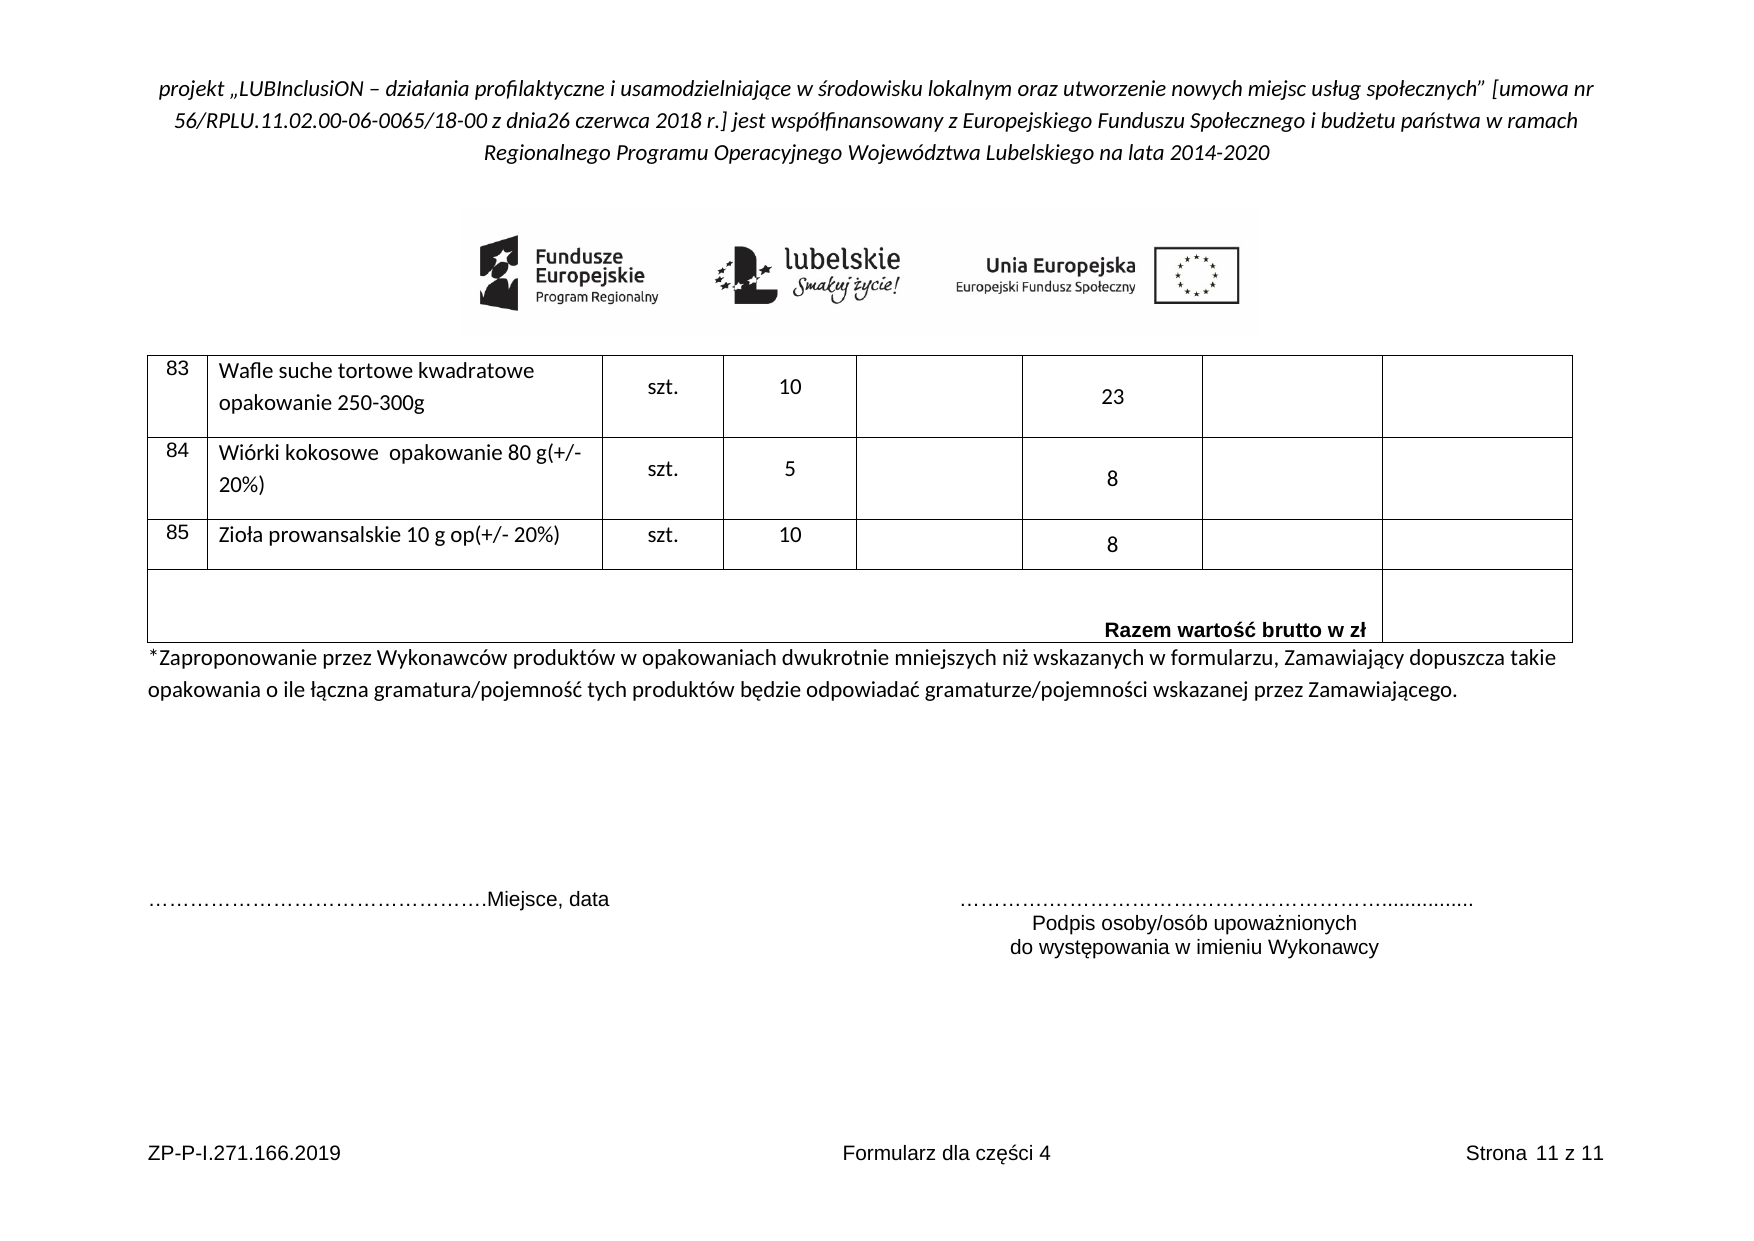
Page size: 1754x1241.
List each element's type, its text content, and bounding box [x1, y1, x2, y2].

table_cell Wiórki kokosowe opakowanie 80 g(+/-20%) [208, 438, 602, 519]
table_cell [1383, 570, 1572, 642]
text Podpis osoby/osób upoważnionych [783, 911, 1606, 935]
table_cell szt. [603, 438, 723, 519]
table_cell [1203, 520, 1382, 569]
table_cell 85 [148, 520, 207, 569]
table_cell 10 [724, 356, 856, 437]
table_cell szt. [603, 356, 723, 437]
table_cell 84 [148, 438, 207, 519]
text ………………………………………….Miejsce, data ………….…………………………………………................ [148, 887, 1606, 911]
table_cell 83 [148, 356, 207, 437]
table_cell 8 [1023, 520, 1202, 569]
table_cell Zioła prowansalskie 10 g op(+/- 20%) [208, 520, 602, 569]
table_cell szt. [603, 520, 723, 569]
table_cell [1203, 438, 1382, 519]
table_cell 5 [724, 438, 856, 519]
table_cell [857, 356, 1022, 437]
table_cell [1203, 356, 1382, 437]
table_cell [1383, 520, 1572, 569]
table_cell 8 [1023, 438, 1202, 519]
table_cell [1383, 356, 1572, 437]
table_cell [857, 520, 1022, 569]
table_cell [1383, 438, 1572, 519]
table_cell Razem wartość brutto w zł [148, 570, 1382, 642]
text do występowania w imieniu Wykonawcy [783, 935, 1606, 959]
picture [459, 207, 1259, 337]
text *Zaproponowanie przez Wykonawców produktów w opakowaniach dwukrotnie mniejszych niż wskazanych w formularzu, Zamawiający dopuszcza takie opakowania o ile łączna gramatura/pojemność tych produktów będzie odpowiadać gramaturze/pojemności wskazanej przez Zamawiającego. [148, 643, 1606, 703]
table_cell Wafle suche tortowe kwadratowe opakowanie 250-300g [208, 356, 602, 437]
table_cell [857, 438, 1022, 519]
table_cell 23 [1023, 356, 1202, 437]
table_cell 10 [724, 520, 856, 569]
